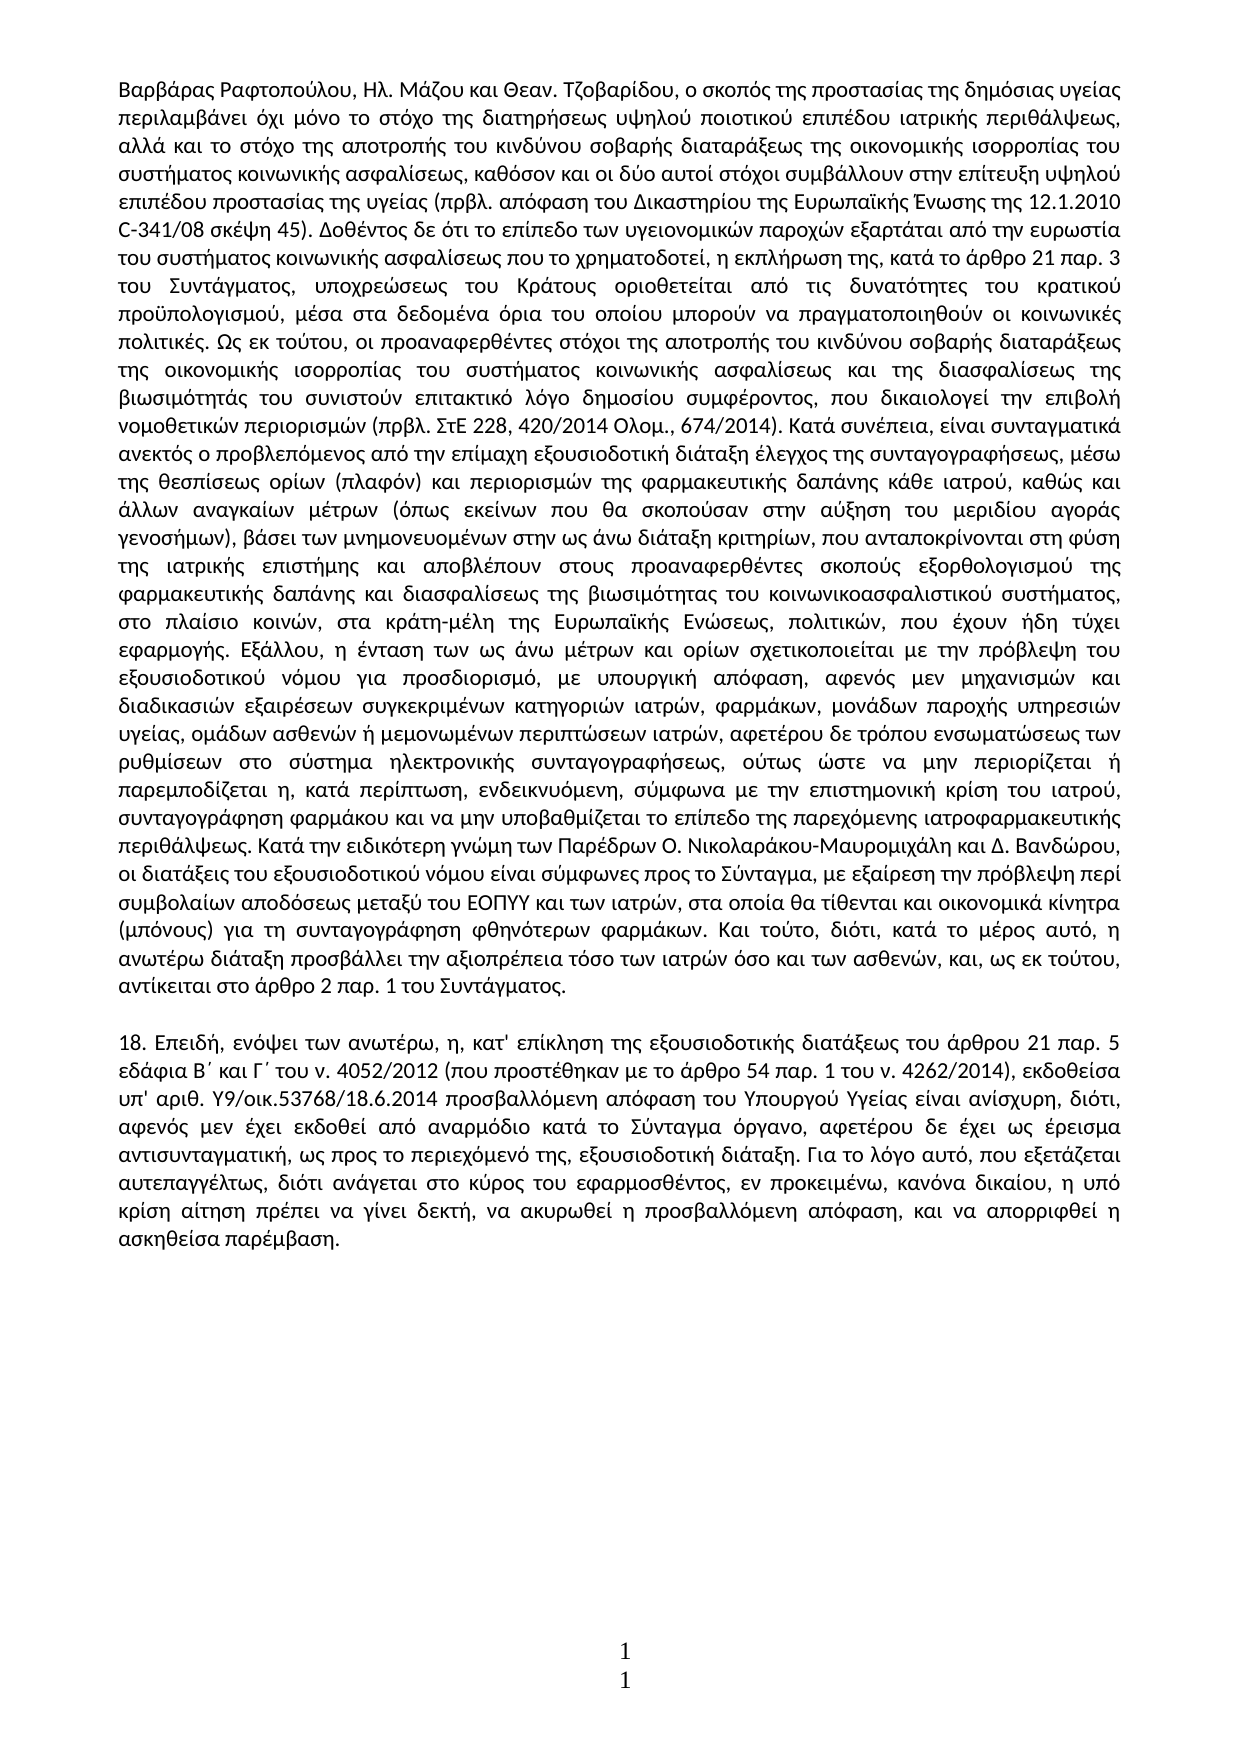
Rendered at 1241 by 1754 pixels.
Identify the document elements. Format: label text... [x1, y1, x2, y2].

text 18. Επειδή, ενόψει των ανωτέρω, η, κατ' επίκληση της εξουσιοδοτικής διατάξεως του άρθρου 21 παρ. 5 εδάφια Β΄ και Γ΄ του ν. 4052/2012 (που προστέθηκαν με το άρθρο 54 παρ. 1 του ν. 4262/2014), εκδοθείσα υπ' αριθ. Υ9/οικ.53768/18.6.2014 προσβαλλόμενη απόφαση του Υπουργού Υγείας είναι ανίσχυρη, διότι, αφενός μεν έχει εκδοθεί από αναρμόδιο κατά το Σύνταγμα όργανο, αφετέρου δε έχει ως έρεισμα αντισυνταγματική, ως προς το περιεχόμενό της, εξουσιοδοτική διάταξη. Για το λόγο αυτό, που εξετάζεται αυτεπαγγέλτως, διότι ανάγεται στο κύρος του εφαρμοσθέντος, εν προκειμένω, κανόνα δικαίου, η υπό κρίση αίτηση πρέπει να γίνει δεκτή, να ακυρωθεί η προσβαλλόμενη απόφαση, και να απορριφθεί η ασκηθείσα παρέμβαση. [118, 1028, 1122, 1252]
text Βαρβάρας Ραφτοπούλου, Ηλ. Μάζου και Θεαν. Τζοβαρίδου, ο σκοπός της προστασίας της δημόσιας υγείας περιλαμβάνει όχι μόνο το στόχο της διατηρήσεως υψηλού ποιοτικού επιπέδου ιατρικής περιθάλψεως, αλλά και το στόχο της αποτροπής του κινδύνου σοβαρής διαταράξεως της οικονομικής ισορροπίας του συστήματος κοινωνικής ασφαλίσεως, καθόσον και οι δύο αυτοί στόχοι συμβάλλουν στην επίτευξη υψηλού επιπέδου προστασίας της υγείας (πρβλ. απόφαση του Δικαστηρίου της Ευρωπαϊκής Ένωσης της 12.1.2010 C-341/08 σκέψη 45). Δοθέντος δε ότι το επίπεδο των υγειονομικών παροχών εξαρτάται από την ευρωστία του συστήματος κοινωνικής ασφαλίσεως που το χρηματοδοτεί, η εκπλήρωση της, κατά το άρθρο 21 παρ. 3 του Συντάγματος, υποχρεώσεως του Κράτους οριοθετείται από τις δυνατότητες του κρατικού προϋπολογισμού, μέσα στα δεδομένα όρια του οποίου μπορούν να πραγματοποιηθούν οι κοινωνικές πολιτικές. Ως εκ τούτου, οι προαναφερθέντες στόχοι της αποτροπής του κινδύνου σοβαρής διαταράξεως της οικονομικής ισορροπίας του συστήματος κοινωνικής ασφαλίσεως και της διασφαλίσεως της βιωσιμότητάς του συνιστούν επιτακτικό λόγο δημοσίου συμφέροντος, που δικαιολογεί την επιβολή νομοθετικών περιορισμών (πρβλ. ΣτΕ 228, 420/2014 Ολομ., 674/2014). Κατά συνέπεια, είναι συνταγματικά ανεκτός ο προβλεπόμενος από την επίμαχη εξουσιοδοτική διάταξη έλεγχος της συνταγογραφήσεως, μέσω της θεσπίσεως ορίων (πλαφόν) και περιορισμών της φαρμακευτικής δαπάνης κάθε ιατρού, καθώς και άλλων αναγκαίων μέτρων (όπως εκείνων που θα σκοπούσαν στην αύξηση του μεριδίου αγοράς γενοσήμων), βάσει των μνημονευομένων στην ως άνω διάταξη κριτηρίων, που ανταποκρίνονται στη φύση της ιατρικής επιστήμης και αποβλέπουν στους προαναφερθέντες σκοπούς εξορθολογισμού της φαρμακευτικής δαπάνης και διασφαλίσεως της βιωσιμότητας του κοινωνικοασφαλιστικού συστήματος, στο πλαίσιο κοινών, στα κράτη-μέλη της Ευρωπαϊκής Ενώσεως, πολιτικών, που έχουν ήδη τύχει εφαρμογής. Εξάλλου, η ένταση των ως άνω μέτρων και ορίων σχετικοποιείται με την πρόβλεψη του εξουσιοδοτικού νόμου για προσδιορισμό, με υπουργική απόφαση, αφενός μεν μηχανισμών και διαδικασιών εξαιρέσεων συγκεκριμένων κατηγοριών ιατρών, φαρμάκων, μονάδων παροχής υπηρεσιών υγείας, ομάδων ασθενών ή μεμονωμένων περιπτώσεων ιατρών, αφετέρου δε τρόπου ενσωματώσεως των ρυθμίσεων στο σύστημα ηλεκτρονικής συνταγογραφήσεως, ούτως ώστε να μην περιορίζεται ή παρεμποδίζεται η, κατά περίπτωση, ενδεικνυόμενη, σύμφωνα με την επιστημονική κρίση του ιατρού, συνταγογράφηση φαρμάκου και να μην υποβαθμίζεται το επίπεδο της παρεχόμενης ιατροφαρμακευτικής περιθάλψεως. Κατά την ειδικότερη γνώμη των Παρέδρων Ο. Νικολαράκου-Μαυρομιχάλη και Δ. Βανδώρου, οι διατάξεις του εξουσιοδοτικού νόμου είναι σύμφωνες προς το Σύνταγμα, με εξαίρεση την πρόβλεψη περί συμβολαίων αποδόσεως μεταξύ του ΕΟΠΥΥ και των ιατρών, στα οποία θα τίθενται και οικονομικά κίνητρα (μπόνους) για τη συνταγογράφηση φθηνότερων φαρμάκων. Και τούτο, διότι, κατά το μέρος αυτό, η ανωτέρω διάταξη προσβάλλει την αξιοπρέπεια τόσο των ιατρών όσο και των ασθενών, και, ως εκ τούτου, αντίκειται στο άρθρο 2 παρ. 1 του Συντάγματος. [118, 75, 1122, 1000]
